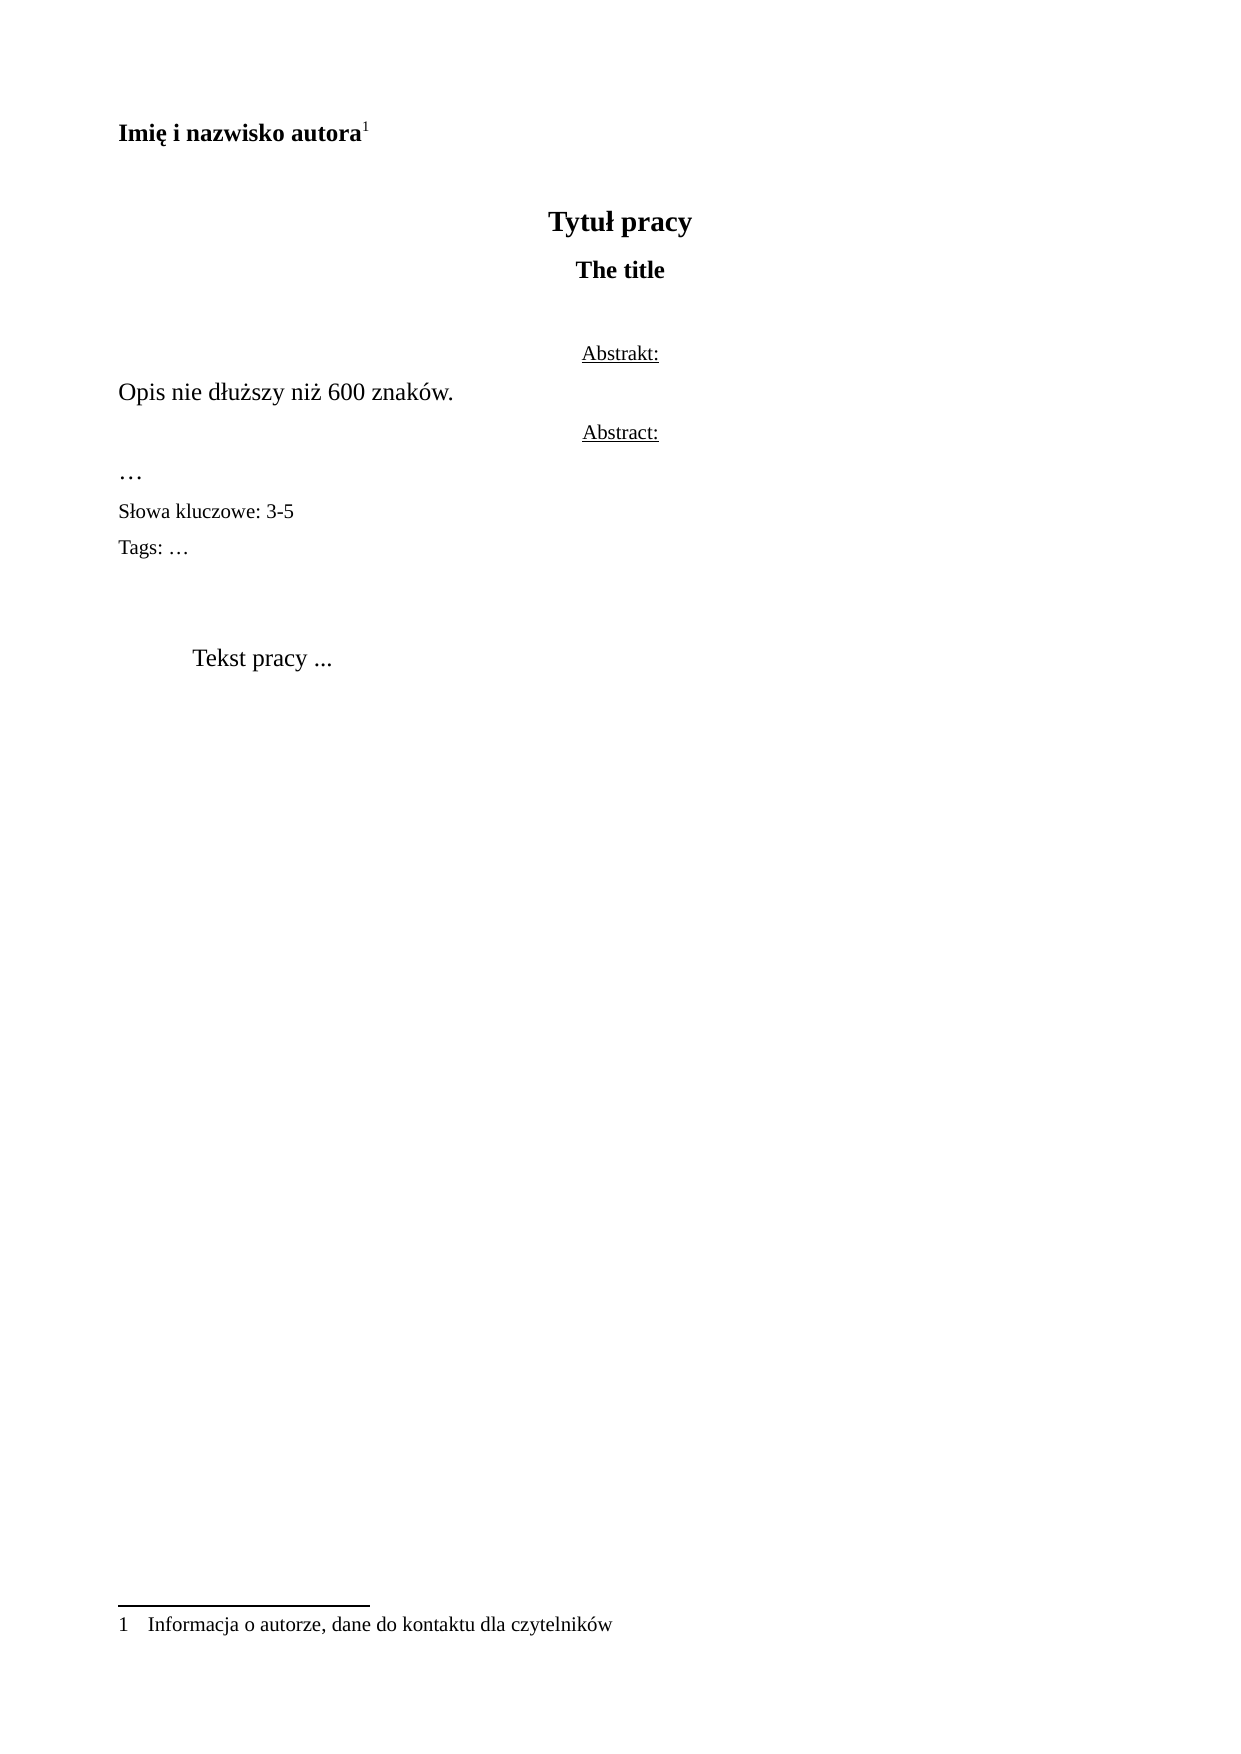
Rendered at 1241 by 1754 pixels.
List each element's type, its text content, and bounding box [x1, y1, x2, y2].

text The title [118, 255, 1122, 283]
text Tytuł pracy [118, 204, 1122, 238]
text Słowa kluczowe: 3-5 [118, 499, 1122, 523]
text Informacja o autorze, dane do kontaktu dla czytelników [118, 1612, 1122, 1636]
text Abstract: [118, 420, 1122, 444]
text Abstrakt: [118, 341, 1122, 365]
text Tekst pracy ... [118, 643, 1122, 672]
text Opis nie dłuższy niż 600 znaków. [118, 377, 1122, 406]
text Tags: … [118, 535, 1122, 559]
text … [118, 456, 1122, 485]
text Imię i nazwisko autora [118, 118, 1122, 147]
